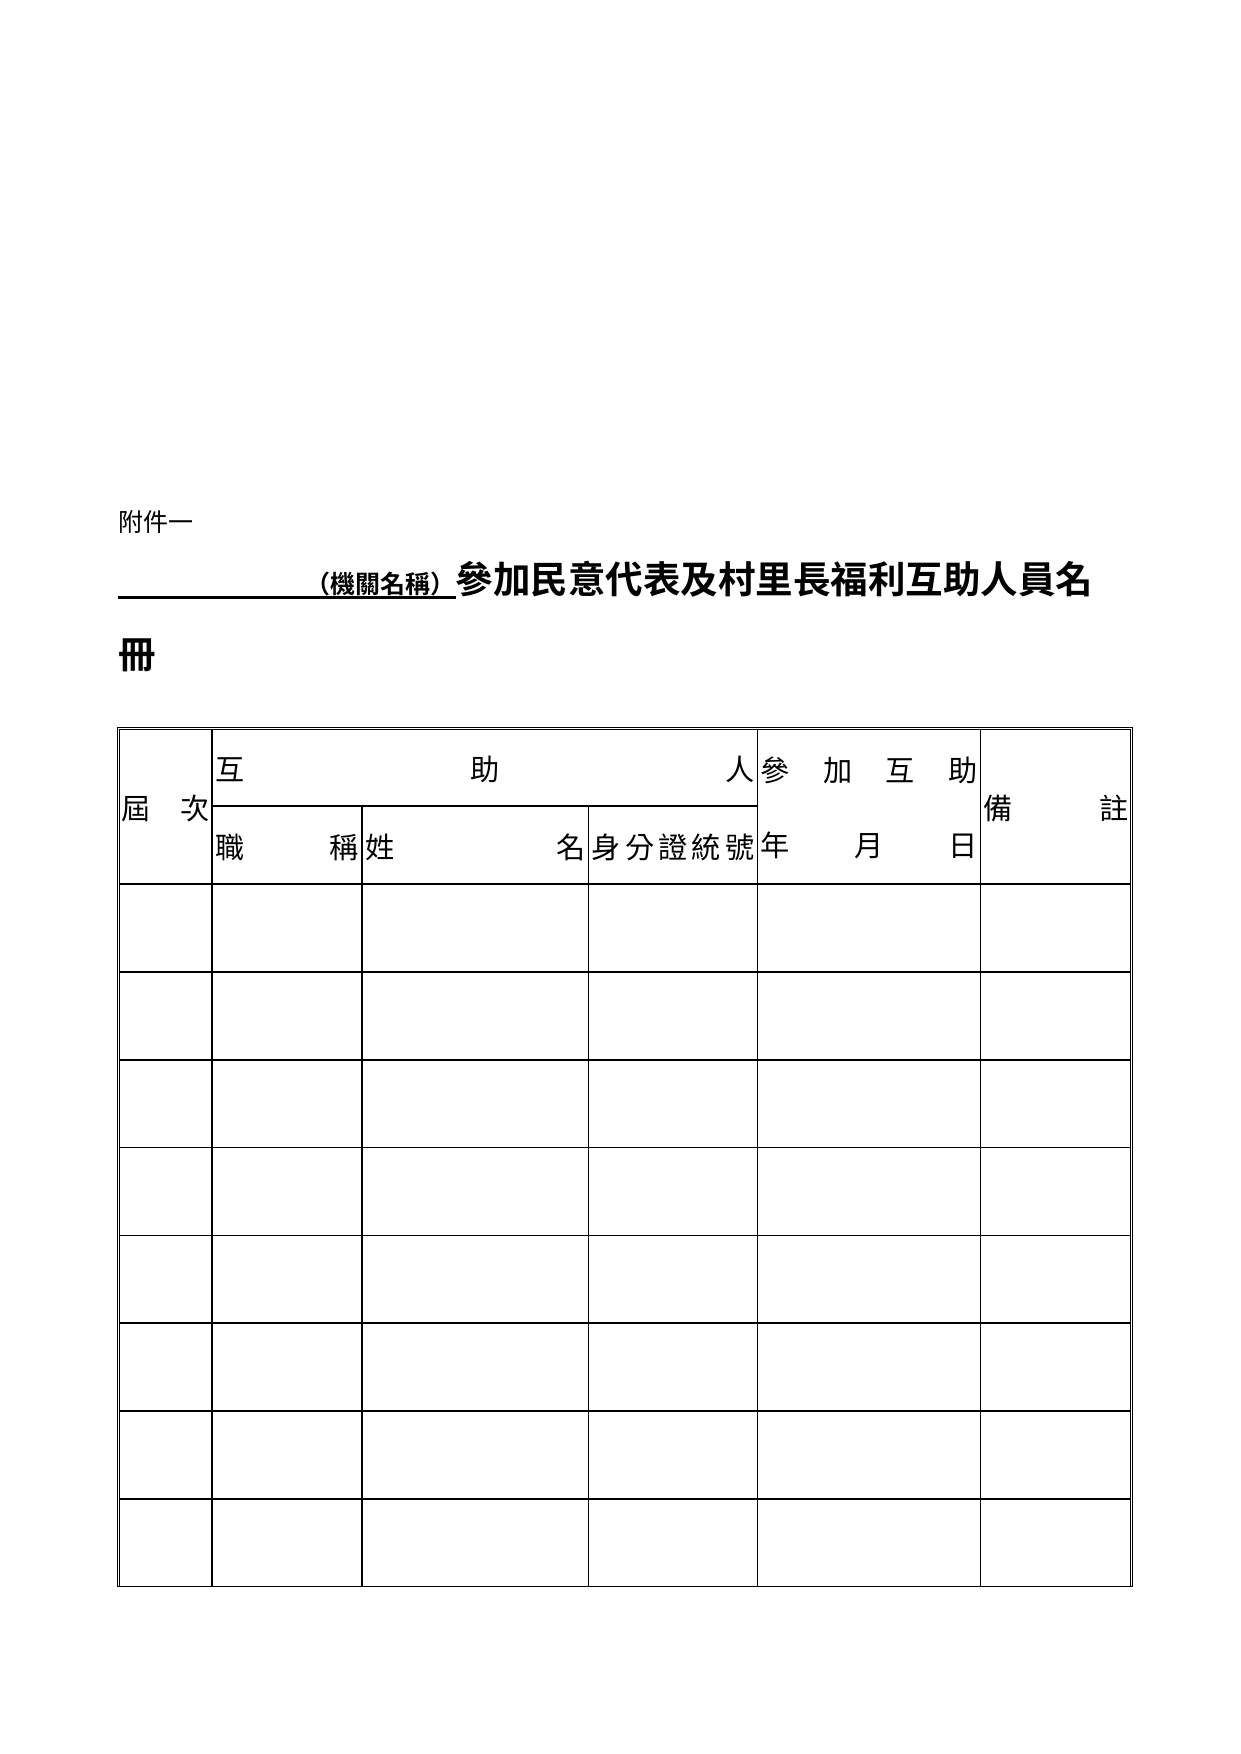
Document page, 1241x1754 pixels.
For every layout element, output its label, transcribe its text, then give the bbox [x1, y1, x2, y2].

table_cell [589, 1412, 757, 1498]
table_header 屆次 [120, 730, 211, 883]
table_cell [981, 1148, 1130, 1234]
table_cell [363, 1500, 588, 1586]
table_cell [758, 1148, 980, 1234]
table_cell [213, 1324, 361, 1410]
table_cell [758, 885, 980, 971]
table_cell [120, 1148, 211, 1234]
table_cell [981, 973, 1130, 1059]
table_cell [120, 1500, 211, 1586]
table_cell [363, 973, 588, 1059]
table_cell [213, 1061, 361, 1147]
table_cell [363, 1324, 588, 1410]
table_cell 職稱 [213, 807, 361, 883]
table_cell [758, 973, 980, 1059]
table_cell [213, 1412, 361, 1498]
table_cell [363, 1061, 588, 1147]
table_cell [981, 1324, 1130, 1410]
table_cell [589, 1061, 757, 1147]
table_cell [589, 1236, 757, 1322]
table_cell [758, 1236, 980, 1322]
table_cell [120, 1324, 211, 1410]
table_cell [213, 1148, 361, 1234]
table_header 備註 [981, 730, 1130, 883]
table_cell [758, 1500, 980, 1586]
table_cell [981, 885, 1130, 971]
table_header 參加互助 年月日 [758, 730, 980, 883]
table_cell [120, 973, 211, 1059]
table_cell [758, 1412, 980, 1498]
table_cell [213, 885, 361, 971]
table_cell [981, 1236, 1130, 1322]
table_cell [981, 1500, 1130, 1586]
table_cell [120, 1061, 211, 1147]
table_cell [213, 1236, 361, 1322]
table_cell [363, 885, 588, 971]
table_cell [589, 1148, 757, 1234]
text 附件一 [118, 502, 1122, 539]
table_cell [363, 1236, 588, 1322]
table_cell 身分證統號 [589, 807, 757, 883]
table_cell [758, 1061, 980, 1147]
table_cell [363, 1412, 588, 1498]
table_cell [758, 1324, 980, 1410]
text （機關名稱）參加民意代表及村里長福利互助人員名冊 [118, 539, 1122, 689]
table_cell [981, 1061, 1130, 1147]
table_cell [120, 1412, 211, 1498]
table_cell [213, 973, 361, 1059]
table_cell 姓名 [363, 807, 588, 883]
table_cell [981, 1412, 1130, 1498]
table_cell [589, 1324, 757, 1410]
table_cell [589, 885, 757, 971]
table_cell [363, 1148, 588, 1234]
table_cell [589, 1500, 757, 1586]
table_cell [120, 885, 211, 971]
table_header 互助人 [213, 730, 757, 805]
table_cell [120, 1236, 211, 1322]
table_cell [213, 1500, 361, 1586]
table_cell [589, 973, 757, 1059]
